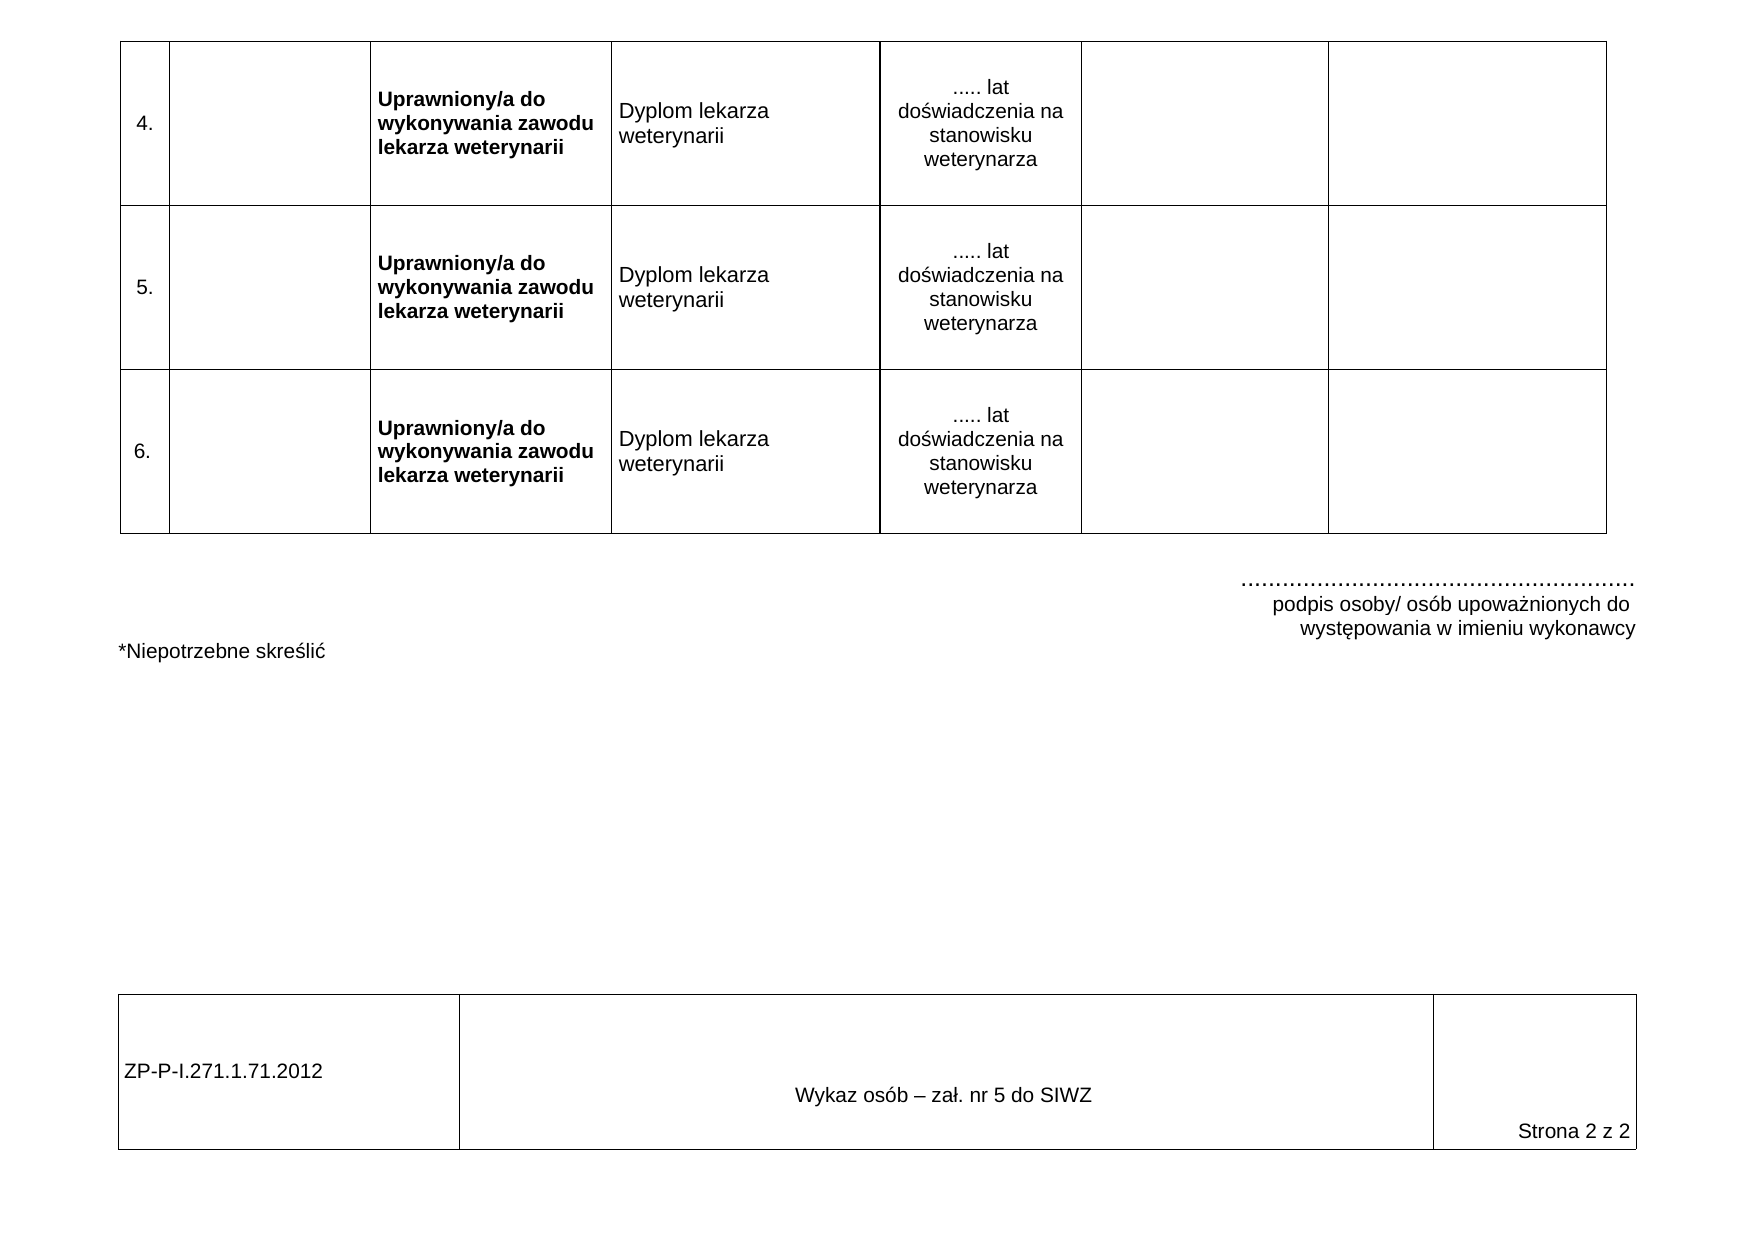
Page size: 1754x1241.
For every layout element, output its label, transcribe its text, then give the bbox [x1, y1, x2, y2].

table_cell [1082, 370, 1328, 533]
table_cell [1329, 370, 1606, 533]
table_cell 4. [121, 42, 169, 205]
table_cell [170, 206, 370, 369]
table_cell [170, 370, 370, 533]
table_cell 6. [121, 370, 169, 533]
text podpis osoby/ osób upoważnionych do [118, 591, 1636, 615]
table_cell Dyplom lekarza weterynarii [612, 42, 879, 205]
table_cell ..... lat doświadczenia na stanowisku weterynarza [881, 206, 1081, 369]
table_cell Uprawniony/a do wykonywania zawodu lekarza weterynarii [371, 370, 611, 533]
table_cell [170, 42, 370, 205]
table_cell Dyplom lekarza weterynarii [612, 370, 879, 533]
table_cell Dyplom lekarza weterynarii [612, 206, 879, 369]
table_cell ..... lat doświadczenia na stanowisku weterynarza [881, 42, 1081, 205]
table_cell [1329, 206, 1606, 369]
text występowania w imieniu wykonawcy [118, 615, 1636, 639]
text *Niepotrzebne skreślić [118, 639, 1636, 663]
table_cell 5. [121, 206, 169, 369]
text ......................................................... [118, 563, 1636, 591]
table_cell Uprawniony/a do wykonywania zawodu lekarza weterynarii [371, 42, 611, 205]
table_cell [1082, 42, 1328, 205]
table_cell [1329, 42, 1606, 205]
table_cell ..... lat doświadczenia na stanowisku weterynarza [881, 370, 1081, 533]
table_cell [1082, 206, 1328, 369]
table_cell Uprawniony/a do wykonywania zawodu lekarza weterynarii [371, 206, 611, 369]
